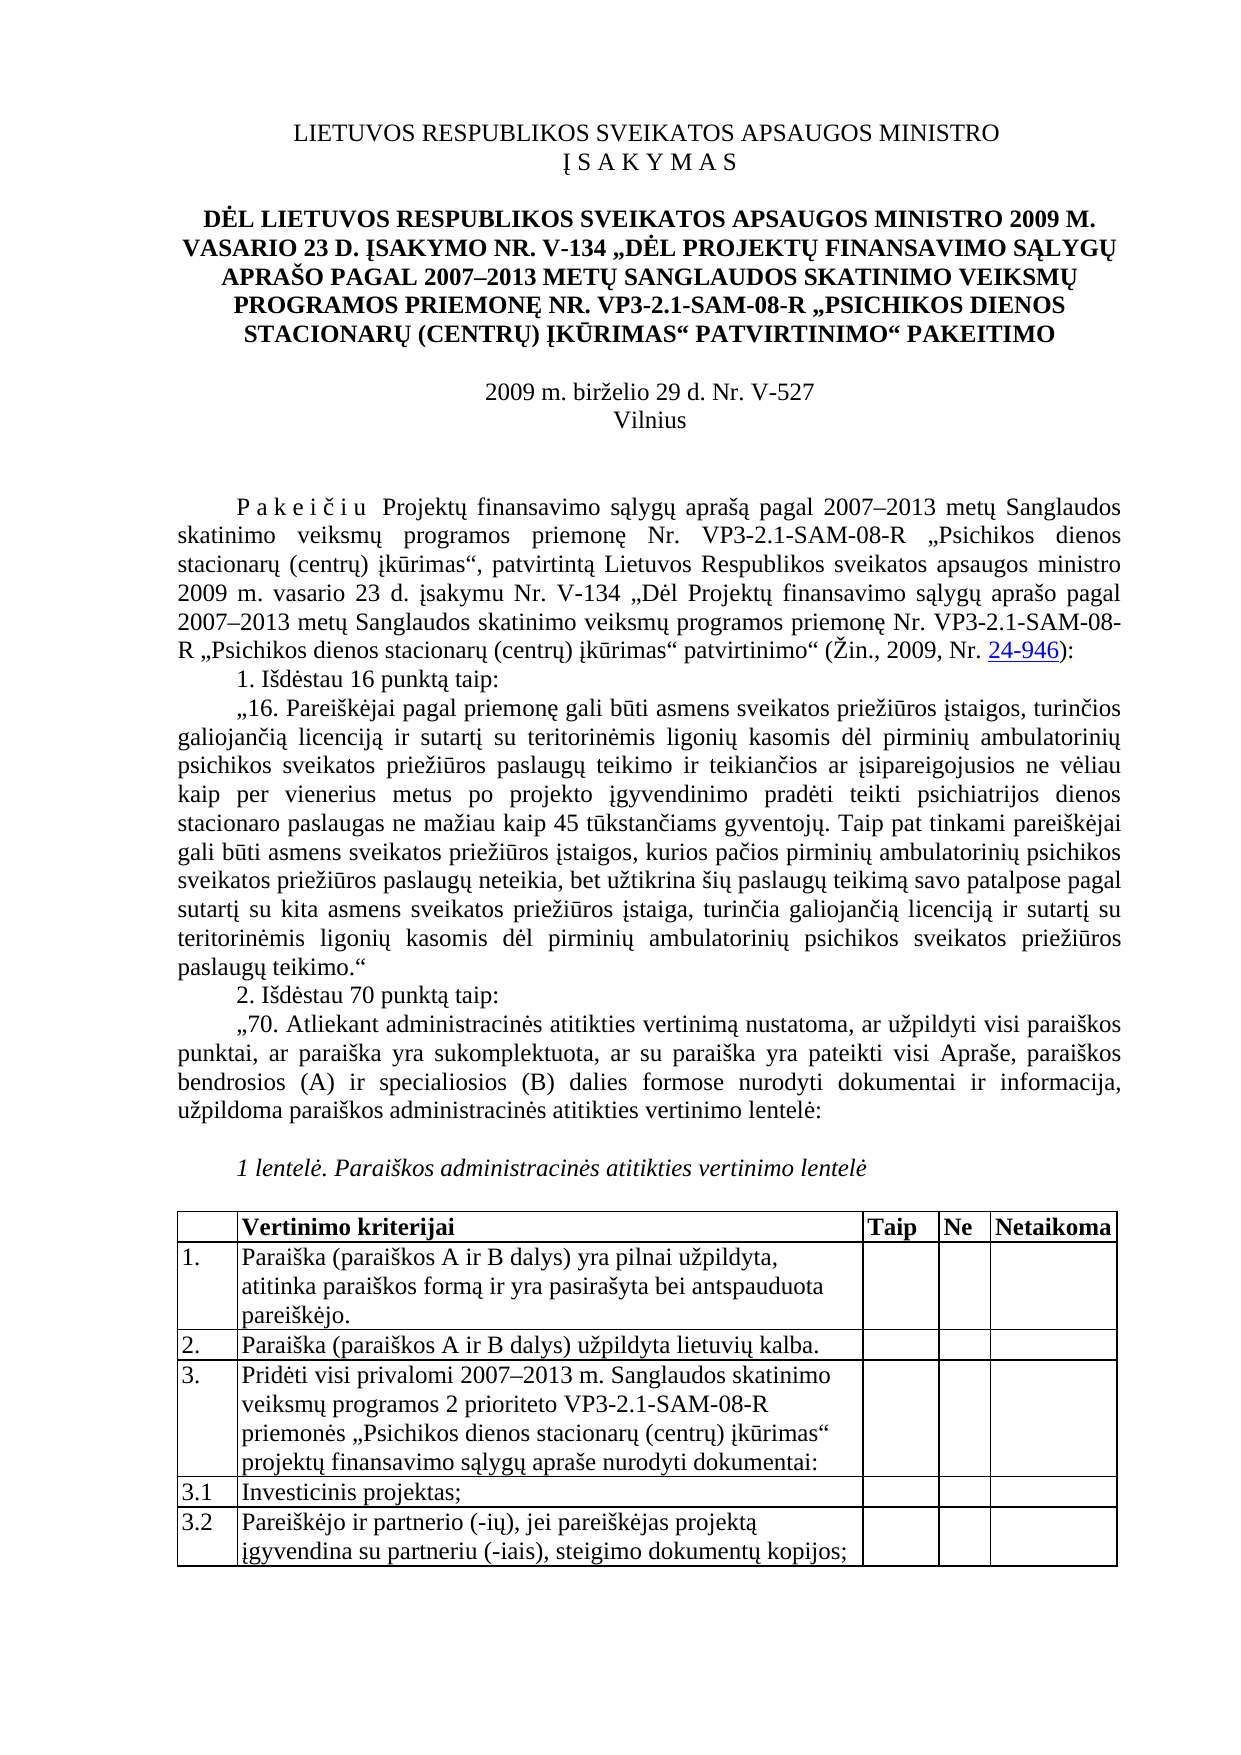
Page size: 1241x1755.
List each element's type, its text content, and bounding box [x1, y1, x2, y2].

table_cell 3.1 [178, 1477, 237, 1506]
table_header Netaikoma [991, 1212, 1116, 1241]
table_cell [940, 1508, 990, 1565]
table_cell 3.2 [178, 1508, 237, 1565]
table_cell [991, 1361, 1116, 1476]
table_cell [991, 1243, 1116, 1329]
table_header Ne [940, 1212, 990, 1241]
table_cell [991, 1508, 1116, 1565]
text ĮSAKYMAS [177, 147, 1122, 176]
table_cell [940, 1330, 990, 1359]
table_cell [864, 1477, 938, 1506]
text Vilnius [177, 406, 1122, 434]
text LIETUVOS RESPUBLIKOS SVEIKATOS APSAUGOS MINISTRO [177, 118, 1122, 147]
table_header Taip [864, 1212, 938, 1241]
table_cell Investicinis projektas; [238, 1477, 862, 1506]
table_cell [1118, 1241, 1122, 1329]
table_cell [940, 1477, 990, 1506]
table_cell [864, 1330, 938, 1359]
table_cell [1118, 1359, 1122, 1476]
table_cell Paraiška (paraiškos A ir B dalys) užpildyta lietuvių kalba. [238, 1330, 862, 1359]
text Pakeičiu Projektų finansavimo sąlygų aprašą pagal 2007–2013 metų Sanglaudos skatinimo veiksmų programos priemonę Nr. VP3-2.1-SAM-08-R „Psichikos dienos stacionarų (centrų) įkūrimas“, patvirtintą Lietuvos Respublikos sveikatos apsaugos ministro 2009 m. vasario 23 d. įsakymu Nr. V-134 „Dėl Projektų finansavimo sąlygų aprašo pagal 2007–2013 metų Sanglaudos skatinimo veiksmų programos priemonę Nr. VP3-2.1-SAM-08-R „Psichikos dienos stacionarų (centrų) įkūrimas“ patvirtinimo“ (Žin., 2009, Nr. 24-946): [177, 492, 1122, 664]
table_cell Pridėti visi privalomi 2007–2013 m. Sanglaudos skatinimo veiksmų programos 2 prioriteto VP3-2.1-SAM-08-R priemonės „Psichikos dienos stacionarų (centrų) įkūrimas“ projektų finansavimo sąlygų apraše nurodyti dokumentai: [238, 1361, 862, 1476]
table_cell Pareiškėjo ir partnerio (-ių), jei pareiškėjas projektą įgyvendina su partneriu (-iais), steigimo dokumentų kopijos; [238, 1508, 862, 1565]
text „16. Pareiškėjai pagal priemonę gali būti asmens sveikatos priežiūros įstaigos, turinčios galiojančią licenciją ir sutartį su teritorinėmis ligonių kasomis dėl pirminių ambulatorinių psichikos sveikatos priežiūros paslaugų teikimo ir teikiančios ar įsipareigojusios ne vėliau kaip per vienerius metus po projekto įgyvendinimo pradėti teikti psichiatrijos dienos stacionaro paslaugas ne mažiau kaip 45 tūkstančiams gyventojų. Taip pat tinkami pareiškėjai gali būti asmens sveikatos priežiūros įstaigos, kurios pačios pirminių ambulatorinių psichikos sveikatos priežiūros paslaugų neteikia, bet užtikrina šių paslaugų teikimą savo patalpose pagal sutartį su kita asmens sveikatos priežiūros įstaiga, turinčia galiojančią licenciją ir sutartį su teritorinėmis ligonių kasomis dėl pirminių ambulatorinių psichikos sveikatos priežiūros paslaugų teikimo.“ [177, 693, 1122, 981]
table_cell [1118, 1476, 1122, 1506]
table_cell [864, 1243, 938, 1329]
text „70. Atliekant administracinės atitikties vertinimą nustatoma, ar užpildyti visi paraiškos punktai, ar paraiška yra sukomplektuota, ar su paraiška yra pateikti visi Apraše, paraiškos bendrosios (A) ir specialiosios (B) dalies formose nurodyti dokumentai ir informacija, užpildoma paraiškos administracinės atitikties vertinimo lentelė: [177, 1009, 1122, 1124]
table_header [1118, 1211, 1122, 1241]
table_header Vertinimo kriterijai [238, 1212, 862, 1241]
text DĖL LIETUVOS RESPUBLIKOS SVEIKATOS APSAUGOS MINISTRO 2009 M. VASARIO 23 D. ĮSAKYMO NR. V-134 „DĖL PROJEKTŲ FINANSAVIMO SĄLYGŲ APRAŠO PAGAL 2007–2013 METŲ SANGLAUDOS SKATINIMO VEIKSMŲ PROGRAMOS PRIEMONĘ NR. VP3-2.1-SAM-08-R „PSICHIKOS DIENOS STACIONARŲ (CENTRŲ) ĮKŪRIMAS“ PATVIRTINIMO“ PAKEITIMO [177, 204, 1122, 348]
table_cell [1118, 1329, 1122, 1359]
table_cell [864, 1508, 938, 1565]
text 2. Išdėstau 70 punktą taip: [177, 981, 1122, 1009]
table_cell [991, 1330, 1116, 1359]
table_cell [940, 1361, 990, 1476]
text 1 lentelė. Paraiškos administracinės atitikties vertinimo lentelė [177, 1153, 1122, 1182]
table_cell Paraiška (paraiškos A ir B dalys) yra pilnai užpildyta, atitinka paraiškos formą ir yra pasirašyta bei antspauduota pareiškėjo. [238, 1243, 862, 1329]
table_cell 2. [178, 1330, 237, 1359]
table_cell [864, 1361, 938, 1476]
table_cell [991, 1477, 1116, 1506]
table_cell [940, 1243, 990, 1329]
text 1. Išdėstau 16 punktą taip: [177, 664, 1122, 693]
table_cell 3. [178, 1361, 237, 1476]
text 2009 m. birželio 29 d. Nr. V-527 [177, 377, 1122, 406]
table_header [178, 1212, 237, 1241]
table_cell 1. [178, 1243, 237, 1329]
table_cell [1118, 1506, 1122, 1565]
